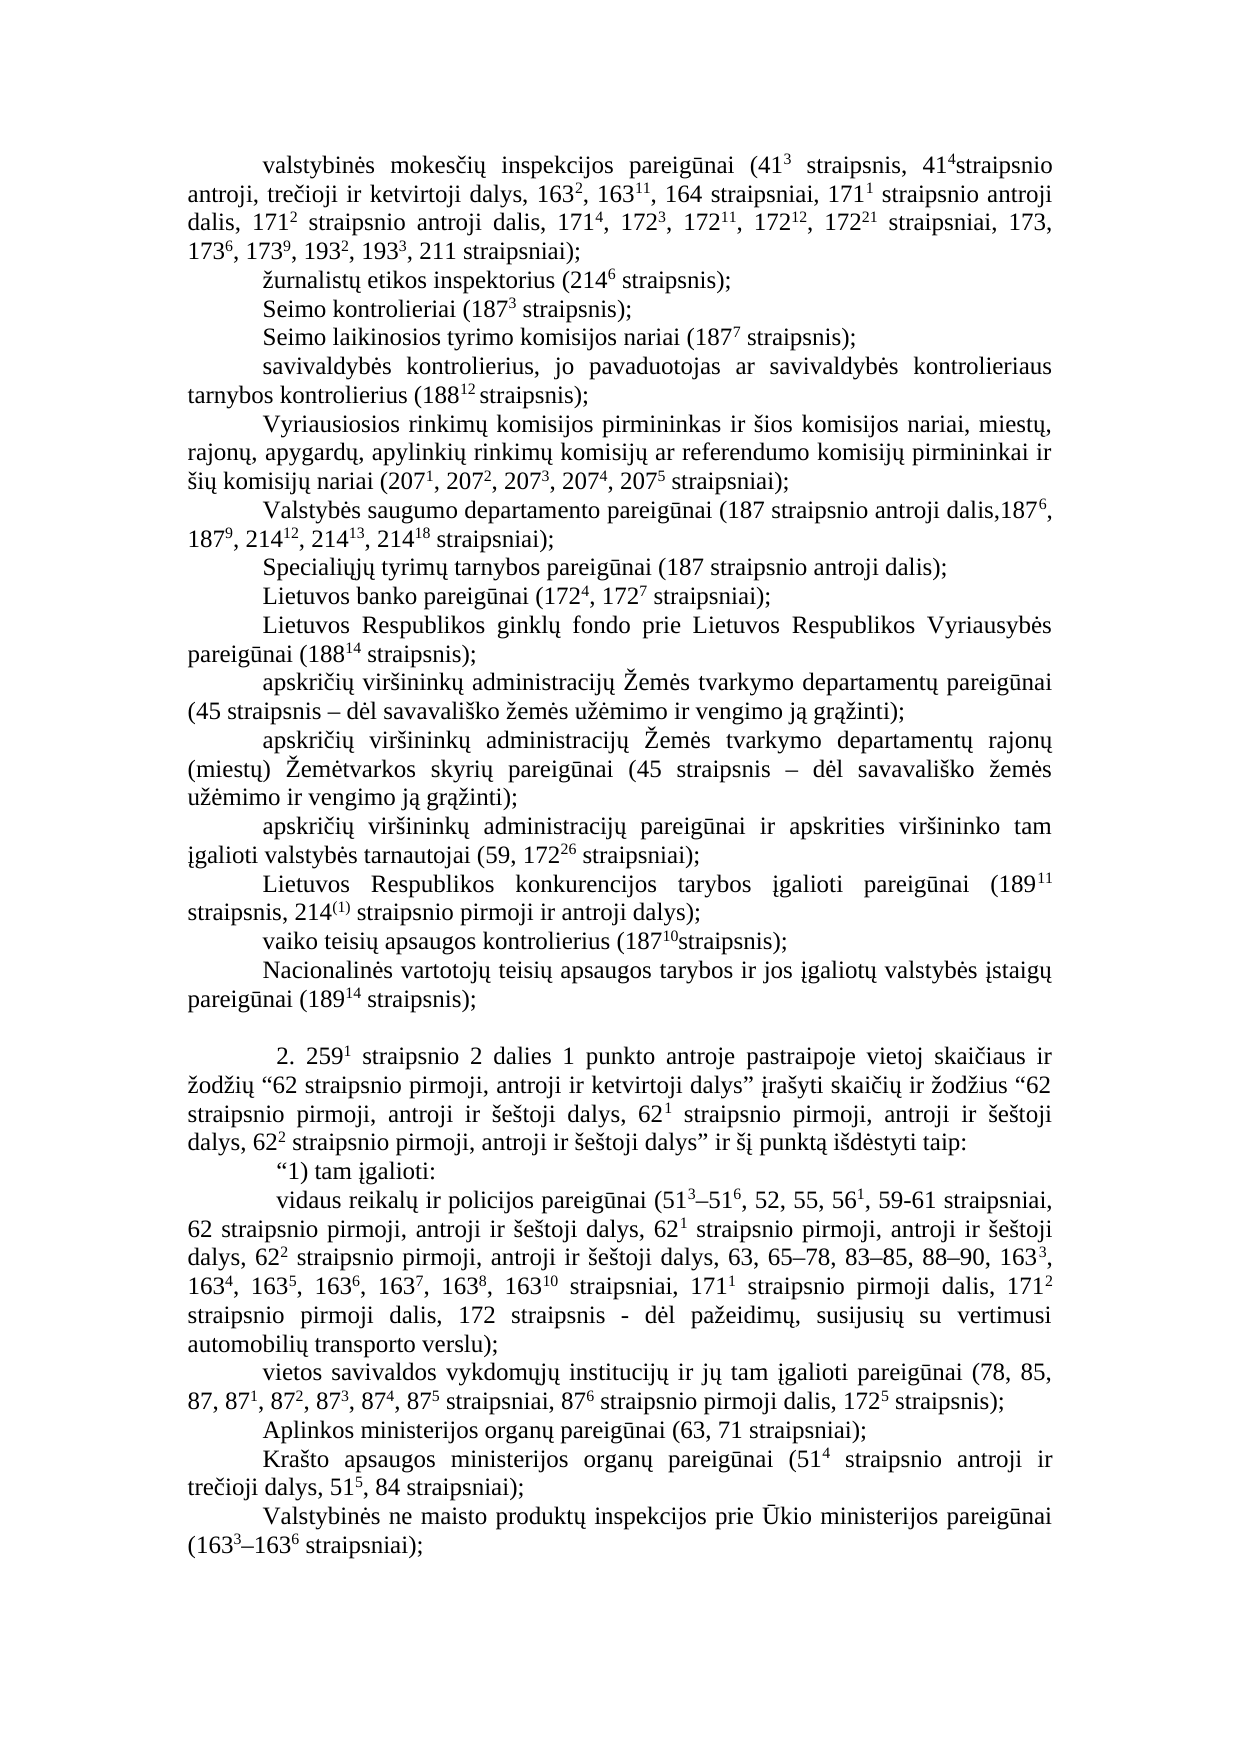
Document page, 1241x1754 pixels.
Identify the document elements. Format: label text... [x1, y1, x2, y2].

text apskričių viršininkų administracijų Žemės tvarkymo departamentų pareigūnai (45 straipsnis – dėl savavališko žemės užėmimo ir vengimo ją grąžinti); [187, 667, 1053, 725]
text Vyriausiosios rinkimų komisijos pirmininkas ir šios komisijos nariai, miestų, rajonų, apygardų, apylinkių rinkimų komisijų ar referendumo komisijų pirmininkai ir šių komisijų nariai (2071, 2072, 2073, 2074, 2075 straipsniai); [187, 409, 1053, 495]
text 2. 2591 straipsnio 2 dalies 1 punkto antroje pastraipoje vietoj skaičiaus ir žodžių “62 straipsnio pirmoji, antroji ir ketvirtoji dalys” įrašyti skaičių ir žodžius “62 straipsnio pirmoji, antroji ir šeštoji dalys, 621 straipsnio pirmoji, antroji ir šeštoji dalys, 622 straipsnio pirmoji, antroji ir šeštoji dalys” ir šį punktą išdėstyti taip: [187, 1041, 1053, 1156]
text Krašto apsaugos ministerijos organų pareigūnai (514 straipsnio antroji ir trečioji dalys, 515, 84 straipsniai); [187, 1444, 1053, 1501]
text Seimo kontrolieriai (1873 straipsnis); [187, 294, 1053, 322]
text vidaus reikalų ir policijos pareigūnai (513–516, 52, 55, 561, 59-61 straipsniai, 62 straipsnio pirmoji, antroji ir šeštoji dalys, 621 straipsnio pirmoji, antroji ir šeštoji dalys, 622 straipsnio pirmoji, antroji ir šeštoji dalys, 63, 65–78, 83–85, 88–90, 1633, 1634, 1635, 1636, 1637, 1638, 16310 straipsniai, 1711 straipsnio pirmoji dalis, 1712 straipsnio pirmoji dalis, 172 straipsnis - dėl pažeidimų, susijusių su vertimusi automobilių transporto verslu); [187, 1185, 1053, 1357]
text valstybinės mokesčių inspekcijos pareigūnai (413 straipsnis, 414straipsnio antroji, trečioji ir ketvirtoji dalys, 1632, 16311, 164 straipsniai, 1711 straipsnio antroji dalis, 1712 straipsnio antroji dalis, 1714, 1723, 17211, 17212, 17221 straipsniai, 173, 1736, 1739, 1932, 1933, 211 straipsniai); [187, 150, 1053, 265]
text Lietuvos Respublikos ginklų fondo prie Lietuvos Respublikos Vyriausybės pareigūnai (18814 straipsnis); [187, 610, 1053, 667]
text Aplinkos ministerijos organų pareigūnai (63, 71 straipsniai); [187, 1415, 1053, 1444]
text Lietuvos Respublikos konkurencijos tarybos įgalioti pareigūnai (18911 straipsnis, 214(1) straipsnio pirmoji ir antroji dalys); [187, 869, 1053, 926]
text apskričių viršininkų administracijų pareigūnai ir apskrities viršininko tam įgalioti valstybės tarnautojai (59, 17226 straipsniai); [187, 811, 1053, 869]
text Seimo laikinosios tyrimo komisijos nariai (1877 straipsnis); [187, 322, 1053, 351]
text vaiko teisių apsaugos kontrolierius (18710straipsnis); [187, 926, 1053, 955]
text apskričių viršininkų administracijų Žemės tvarkymo departamentų rajonų (miestų) Žemėtvarkos skyrių pareigūnai (45 straipsnis – dėl savavališko žemės užėmimo ir vengimo ją grąžinti); [187, 725, 1053, 811]
text Specialiųjų tyrimų tarnybos pareigūnai (187 straipsnio antroji dalis); [187, 552, 1053, 581]
text Nacionalinės vartotojų teisių apsaugos tarybos ir jos įgaliotų valstybės įstaigų pareigūnai (18914 straipsnis); [187, 955, 1053, 1012]
text Valstybinės ne maisto produktų inspekcijos prie Ūkio ministerijos pareigūnai (1633–1636 straipsniai); [187, 1501, 1053, 1559]
text vietos savivaldos vykdomųjų institucijų ir jų tam įgalioti pareigūnai (78, 85, 87, 871, 872, 873, 874, 875 straipsniai, 876 straipsnio pirmoji dalis, 1725 straipsnis); [187, 1357, 1053, 1415]
text savivaldybės kontrolierius, jo pavaduotojas ar savivaldybės kontrolieriaus tarnybos kontrolierius (18812 straipsnis); [187, 351, 1053, 409]
text Lietuvos banko pareigūnai (1724, 1727 straipsniai); [187, 581, 1053, 610]
text “1) tam įgalioti: [187, 1156, 1053, 1185]
text Valstybės saugumo departamento pareigūnai (187 straipsnio antroji dalis,1876, 1879, 21412, 21413, 21418 straipsniai); [187, 495, 1053, 552]
text žurnalistų etikos inspektorius (2146 straipsnis); [187, 265, 1053, 294]
